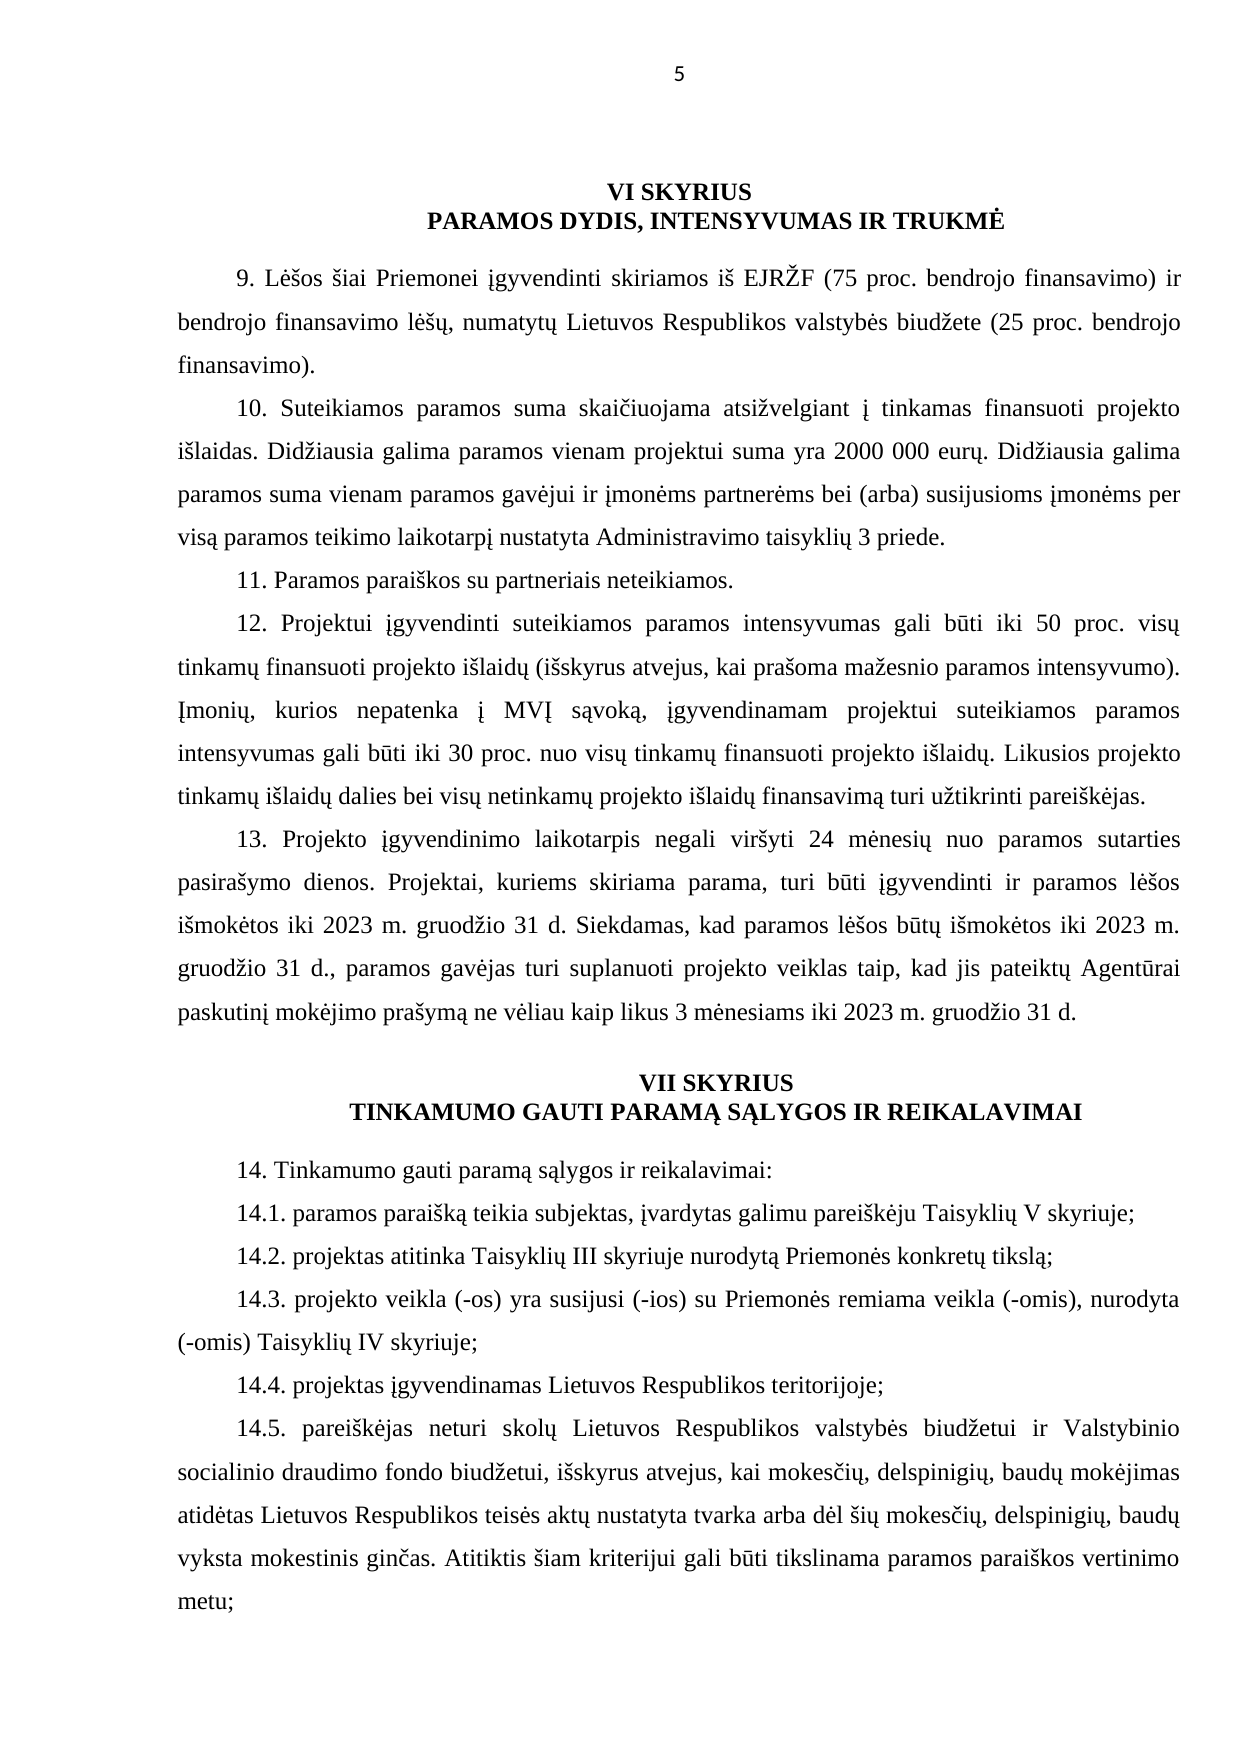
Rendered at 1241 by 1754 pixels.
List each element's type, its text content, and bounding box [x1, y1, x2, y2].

text TINKAMUMO GAUTI PARAMĄ SĄLYGOS IR REIKALAVIMAI [177, 1097, 1181, 1126]
text 14.3. projekto veikla (-os) yra susijusi (-ios) su Priemonės remiama veikla (-omis), nurodyta (-omis) Taisyklių IV skyriuje; [177, 1284, 1181, 1356]
text 9. Lėšos šiai Priemonei įgyvendinti skiriamos iš EJRŽF (75 proc. bendrojo finansavimo) ir bendrojo finansavimo lėšų, numatytų Lietuvos Respublikos valstybės biudžete (25 proc. bendrojo finansavimo). [177, 263, 1181, 378]
text 12. Projektui įgyvendinti suteikiamos paramos intensyvumas gali būti iki 50 proc. visų tinkamų finansuoti projekto išlaidų (išskyrus atvejus, kai prašoma mažesnio paramos intensyvumo). Įmonių, kurios nepatenka į MVĮ sąvoką, įgyvendinamam projektui suteikiamos paramos intensyvumas gali būti iki 30 proc. nuo visų tinkamų finansuoti projekto išlaidų. Likusios projekto tinkamų išlaidų dalies bei visų netinkamų projekto išlaidų finansavimą turi užtikrinti pareiškėjas. [177, 608, 1181, 810]
text 13. Projekto įgyvendinimo laikotarpis negali viršyti 24 mėnesių nuo paramos sutarties pasirašymo dienos. Projektai, kuriems skiriama parama, turi būti įgyvendinti ir paramos lėšos išmokėtos iki 2023 m. gruodžio 31 d. Siekdamas, kad paramos lėšos būtų išmokėtos iki 2023 m. gruodžio 31 d., paramos gavėjas turi suplanuoti projekto veiklas taip, kad jis pateiktų Agentūrai paskutinį mokėjimo prašymą ne vėliau kaip likus 3 mėnesiams iki 2023 m. gruodžio 31 d. [177, 824, 1181, 1025]
text PARAMOS DYDIS, INTENSYVUMAS IR TRUKMĖ [177, 206, 1181, 235]
text VII SKYRIUS [177, 1068, 1181, 1097]
text 11. Paramos paraiškos su partneriais neteikiamos. [177, 565, 1181, 594]
text 14.4. projektas įgyvendinamas Lietuvos Respublikos teritorijoje; [177, 1370, 1181, 1399]
text 14. Tinkamumo gauti paramą sąlygos ir reikalavimai: [177, 1155, 1181, 1183]
text 14.2. projektas atitinka Taisyklių III skyriuje nurodytą Priemonės konkretų tikslą; [177, 1241, 1181, 1270]
text VI SKYRIUS [177, 177, 1181, 206]
text 14.1. paramos paraišką teikia subjektas, įvardytas galimu pareiškėju Taisyklių V skyriuje; [177, 1198, 1181, 1227]
text 14.5. pareiškėjas neturi skolų Lietuvos Respublikos valstybės biudžetui ir Valstybinio socialinio draudimo fondo biudžetui, išskyrus atvejus, kai mokesčių, delspinigių, baudų mokėjimas atidėtas Lietuvos Respublikos teisės aktų nustatyta tvarka arba dėl šių mokesčių, delspinigių, baudų vyksta mokestinis ginčas. Atitiktis šiam kriterijui gali būti tikslinama paramos paraiškos vertinimo metu; [177, 1413, 1181, 1615]
text 10. Suteikiamos paramos suma skaičiuojama atsižvelgiant į tinkamas finansuoti projekto išlaidas. Didžiausia galima paramos vienam projektui suma yra 2000 000 eurų. Didžiausia galima paramos suma vienam paramos gavėjui ir įmonėms partnerėms bei (arba) susijusioms įmonėms per visą paramos teikimo laikotarpį nustatyta Administravimo taisyklių 3 priede. [177, 393, 1181, 551]
